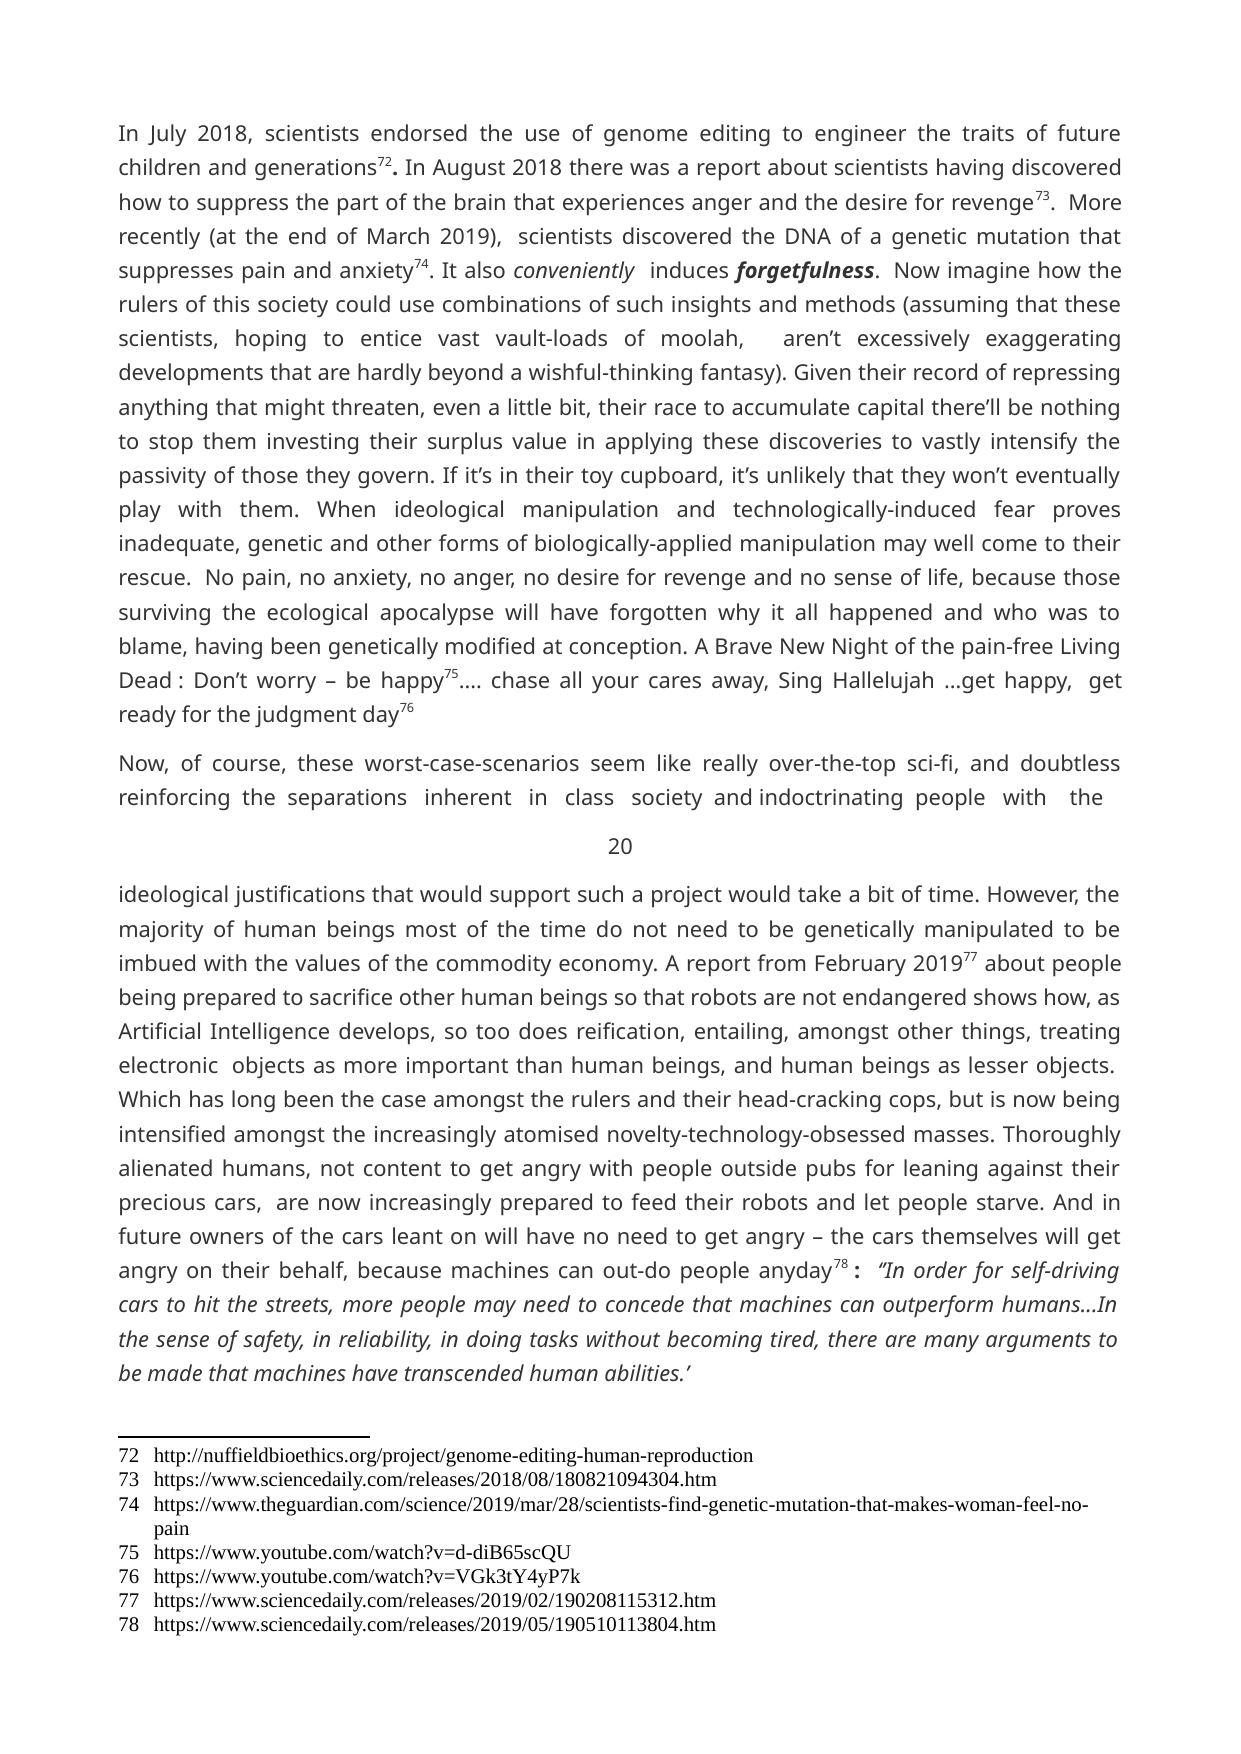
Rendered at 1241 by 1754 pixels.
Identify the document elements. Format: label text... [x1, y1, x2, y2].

text https://www.sciencedaily.com/releases/2019/05/190510113804.htm [118, 1612, 1122, 1636]
text https://www.sciencedaily.com/releases/2019/02/190208115312.htm [118, 1588, 1122, 1612]
text In July 2018, scientists endorsed the use of genome editing to engineer the traits of future children and generations. In August 2018 there was a report about scientists having discovered how to suppress the part of the brain that experiences anger and the desire for revenge. More recently (at the end of March 2019), scientists discovered the DNA of a genetic mutation that suppresses pain and anxiety. It also conveniently induces forgetfulness. Now imagine how the rulers of this society could use combinations of such insights and methods (assuming that these scientists, hoping to entice vast vault-loads of moolah, aren’t excessively exaggerating developments that are hardly beyond a wishful-thinking fantasy). Given their record of repressing anything that might threaten, even a little bit, their race to accumulate capital there’ll be nothing to stop them investing their surplus value in applying these discoveries to vastly intensify the passivity of those they govern. If it’s in their toy cupboard, it’s unlikely that they won’t eventually play with them. When ideological manipulation and technologically-induced fear proves inadequate, genetic and other forms of biologically-applied manipulation may well come to their rescue. No pain, no anxiety, no anger, no desire for revenge and no sense of life, because those surviving the ecological apocalypse will have forgotten why it all happened and who was to blame, having been genetically modified at conception. A Brave New Night of the pain-free Living Dead : Don’t worry – be happy.… chase all your cares away, Sing Hallelujah …get happy, get ready for the judgment day [118, 118, 1122, 729]
text ideological justifications that would support such a project would take a bit of time. However, the majority of human beings most of the time do not need to be genetically manipulated to be imbued with the values of the commodity economy. A report from February 2019 about people being prepared to sacrifice other human beings so that robots are not endangered shows how, as Artificial Intelligence develops, so too does reification, entailing, amongst other things, treating electronic objects as more important than human beings, and human beings as lesser objects. Which has long been the case amongst the rulers and their head-cracking cops, but is now being intensified amongst the increasingly atomised novelty-technology-obsessed masses. Thoroughly alienated humans, not content to get angry with people outside pubs for leaning against their precious cars, are now increasingly prepared to feed their robots and let people starve. And in future owners of the cars leant on will have no need to get angry – the cars themselves will get angry on their behalf, because machines can out-do people anyday : ‘’In order for self-driving cars to hit the streets, more people may need to concede that machines can outperform humans...In the sense of safety, in reliability, in doing tasks without becoming tired, there are many arguments to be made that machines have transcended human abilities.’ [118, 879, 1122, 1387]
text https://www.sciencedaily.com/releases/2018/08/180821094304.htm [118, 1467, 1122, 1491]
text 20 [118, 831, 1122, 860]
text https://www.youtube.com/watch?v=VGk3tY4yP7k [118, 1564, 1122, 1588]
text https://www.youtube.com/watch?v=d-diB65scQU [118, 1539, 1122, 1564]
text Now, of course, these worst-case-scenarios seem like really over-the-top sci-fi, and doubtless reinforcing the separations inherent in class society and indoctrinating people with the [118, 748, 1122, 812]
text http://nuffieldbioethics.org/project/genome-editing-human-reproduction [118, 1443, 1122, 1467]
text https://www.theguardian.com/science/2019/mar/28/scientists-find-genetic-mutation-that-makes-woman-feel-no-pain [118, 1491, 1122, 1539]
